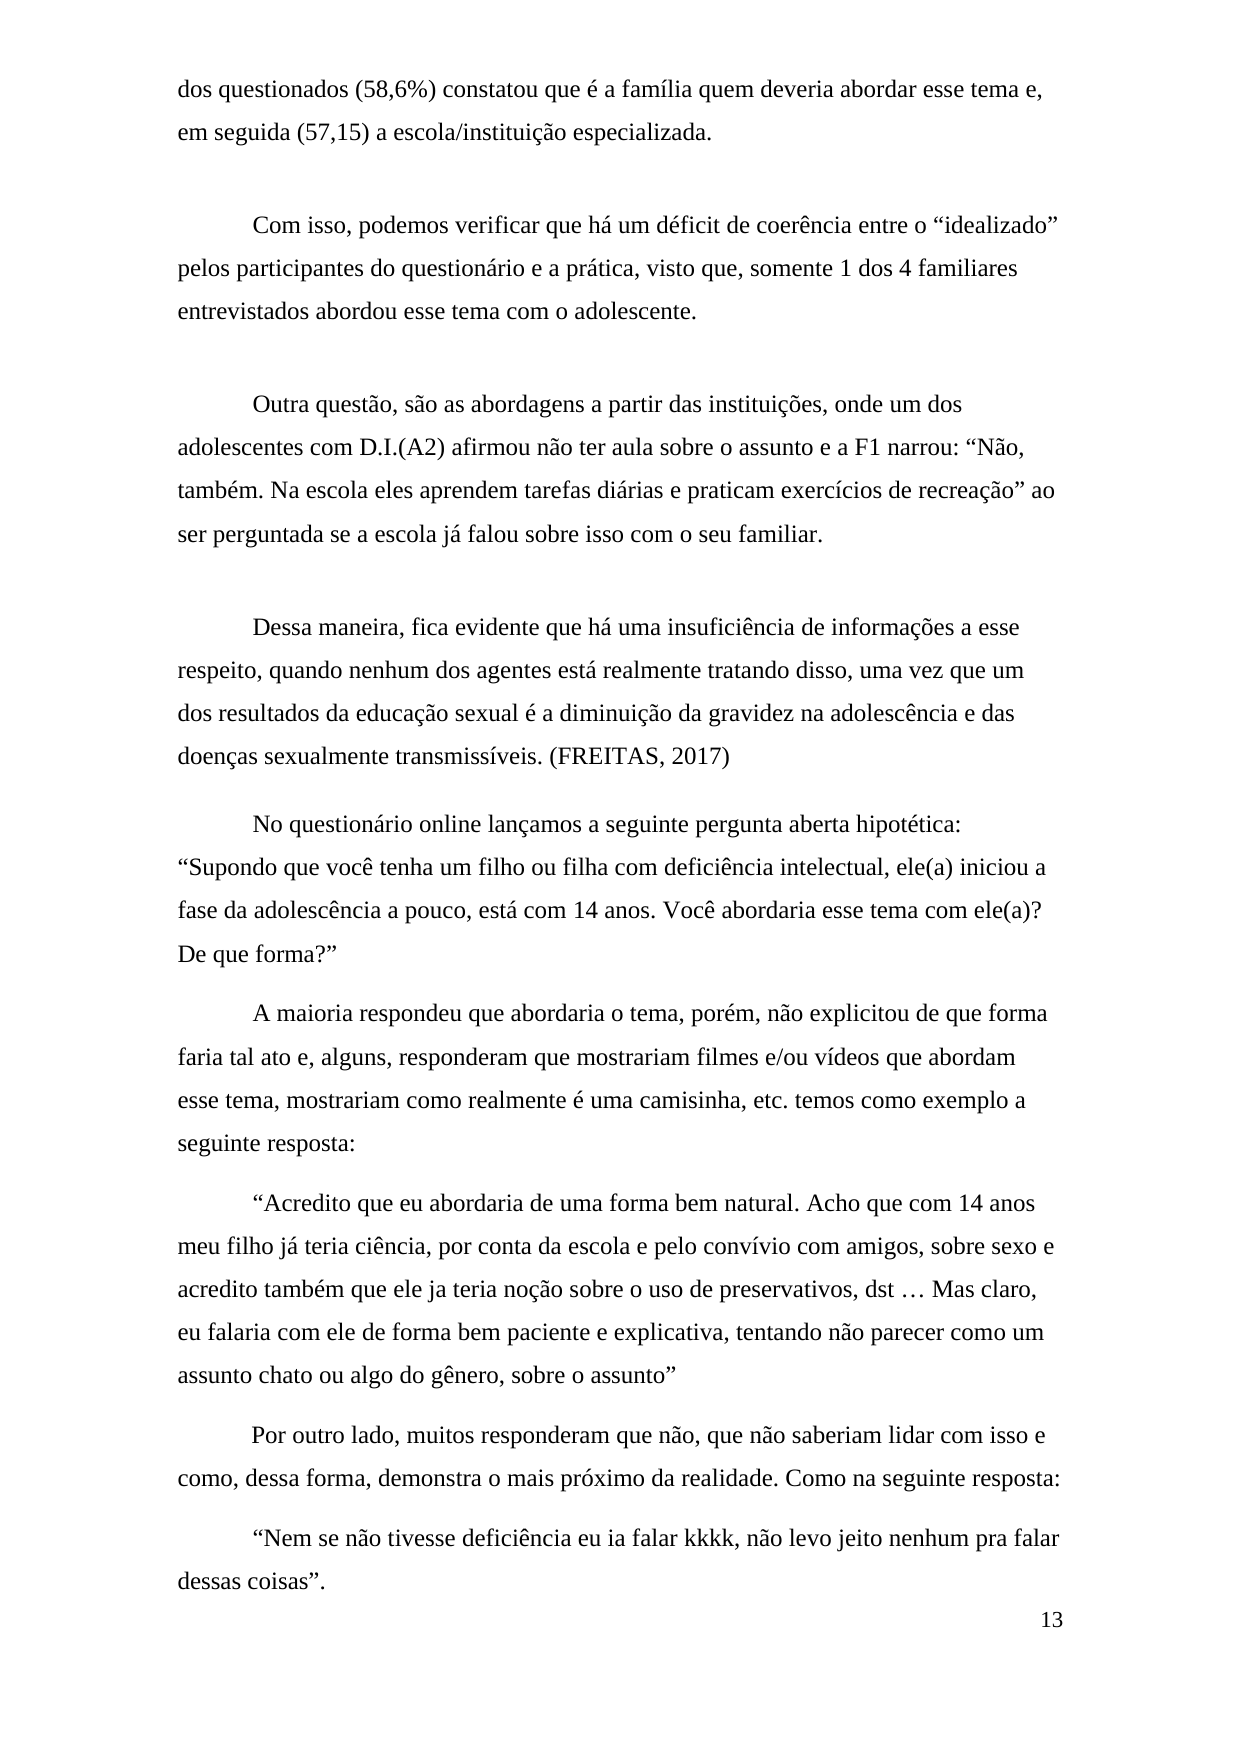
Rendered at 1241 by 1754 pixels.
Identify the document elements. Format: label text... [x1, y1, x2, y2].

text Por outro lado, muitos responderam que não, que não saberiam lidar com isso e como, dessa forma, demonstra o mais próximo da realidade. Como na seguinte resposta: [177, 1420, 1063, 1492]
text dos questionados (58,6%) constatou que é a família quem deveria abordar esse tema e, em seguida (57,15) a escola/instituição especializada. [177, 74, 1063, 146]
text No questionário online lançamos a seguinte pergunta aberta hipotética: “Supondo que você tenha um filho ou filha com deficiência intelectual, ele(a) iniciou a fase da adolescência a pouco, está com 14 anos. Você abordaria esse tema com ele(a)? De que forma?” [177, 809, 1063, 967]
text Dessa maneira, fica evidente que há uma insuficiência de informações a esse respeito, quando nenhum dos agentes está realmente tratando disso, uma vez que um dos resultados da educação sexual é a diminuição da gravidez na adolescência e das doenças sexualmente transmissíveis. (FREITAS, 2017) [177, 612, 1063, 770]
text “Nem se não tivesse deficiência eu ia falar kkkk, não levo jeito nenhum pra falar dessas coisas”. [177, 1523, 1063, 1595]
text Outra questão, são as abordagens a partir das instituições, onde um dos adolescentes com D.I.(A2) afirmou não ter aula sobre o assunto e a F1 narrou: “Não, também. Na escola eles aprendem tarefas diárias e praticam exercícios de recreação” ao ser perguntada se a escola já falou sobre isso com o seu familiar. [177, 389, 1063, 547]
text Com isso, podemos verificar que há um déficit de coerência entre o “idealizado” pelos participantes do questionário e a prática, visto que, somente 1 dos 4 familiares entrevistados abordou esse tema com o adolescente. [177, 210, 1063, 325]
text A maioria respondeu que abordaria o tema, porém, não explicitou de que forma faria tal ato e, alguns, responderam que mostrariam filmes e/ou vídeos que abordam esse tema, mostrariam como realmente é uma camisinha, etc. temos como exemplo a seguinte resposta: [177, 998, 1063, 1157]
text “Acredito que eu abordaria de uma forma bem natural. Acho que com 14 anos meu filho já teria ciência, por conta da escola e pelo convívio com amigos, sobre sexo e acredito também que ele ja teria noção sobre o uso de preservativos, dst … Mas claro, eu falaria com ele de forma bem paciente e explicativa, tentando não parecer como um assunto chato ou algo do gênero, sobre o assunto” [177, 1188, 1063, 1389]
